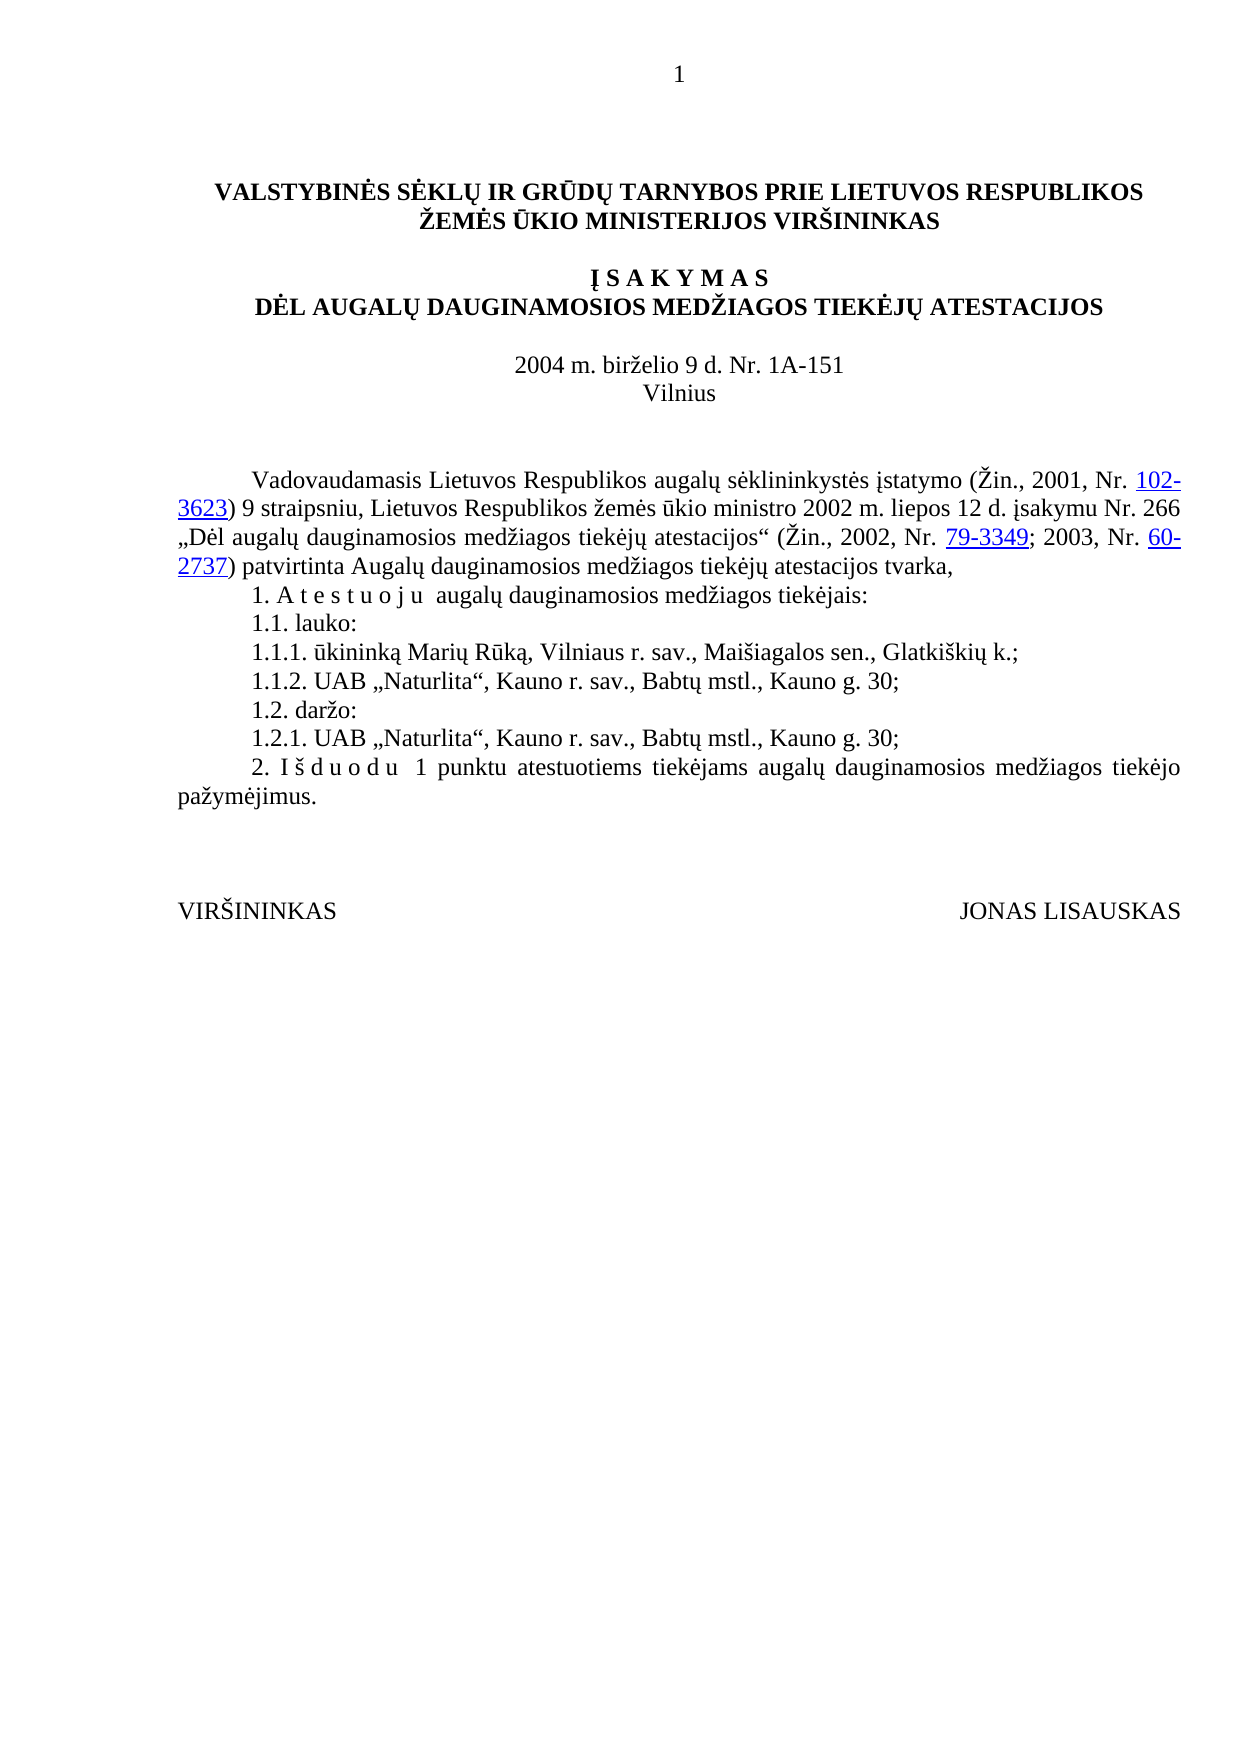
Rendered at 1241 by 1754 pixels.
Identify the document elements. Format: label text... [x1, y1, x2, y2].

text 2004 m. birželio 9 d. Nr. 1A-151 [177, 350, 1181, 378]
text 1.1. lauko: [177, 608, 1181, 637]
text 1.2.1. UAB „Naturlita“, Kauno r. sav., Babtų mstl., Kauno g. 30; [177, 723, 1181, 752]
text Vilnius [177, 378, 1181, 407]
text 1.1.2. UAB „Naturlita“, Kauno r. sav., Babtų mstl., Kauno g. 30; [177, 666, 1181, 695]
text DĖL AUGALŲ DAUGINAMOSIOS MEDŽIAGOS TIEKĖJŲ ATESTACIJOS [177, 292, 1181, 321]
text 2. Išduodu 1 punktu atestuotiems tiekėjams augalų dauginamosios medžiagos tiekėjo pažymėjimus. [177, 752, 1181, 810]
text 1.2. daržo: [177, 695, 1181, 723]
text 1.1.1. ūkininką Marių Rūką, Vilniaus r. sav., Maišiagalos sen., Glatkiškių k.; [177, 637, 1181, 666]
text VALSTYBINĖS SĖKLŲ IR GRŪDŲ TARNYBOS PRIE LIETUVOS RESPUBLIKOS ŽEMĖS ŪKIO MINISTERIJOS VIRŠININKAS [177, 177, 1181, 235]
text 1. Atestuoju augalų dauginamosios medžiagos tiekėjais: [177, 580, 1181, 608]
text Į S A K Y M A S [177, 263, 1181, 292]
text VIRŠININKAS JONAS LISAUSKAS [177, 896, 1181, 925]
text Vadovaudamasis Lietuvos Respublikos augalų sėklininkystės įstatymo (Žin., 2001, Nr. 102-3623) 9 straipsniu, Lietuvos Respublikos žemės ūkio ministro 2002 m. liepos 12 d. įsakymu Nr. 266 „Dėl augalų dauginamosios medžiagos tiekėjų atestacijos“ (Žin., 2002, Nr. 79-3349; 2003, Nr. 60-2737) patvirtinta Augalų dauginamosios medžiagos tiekėjų atestacijos tvarka, [177, 465, 1181, 580]
